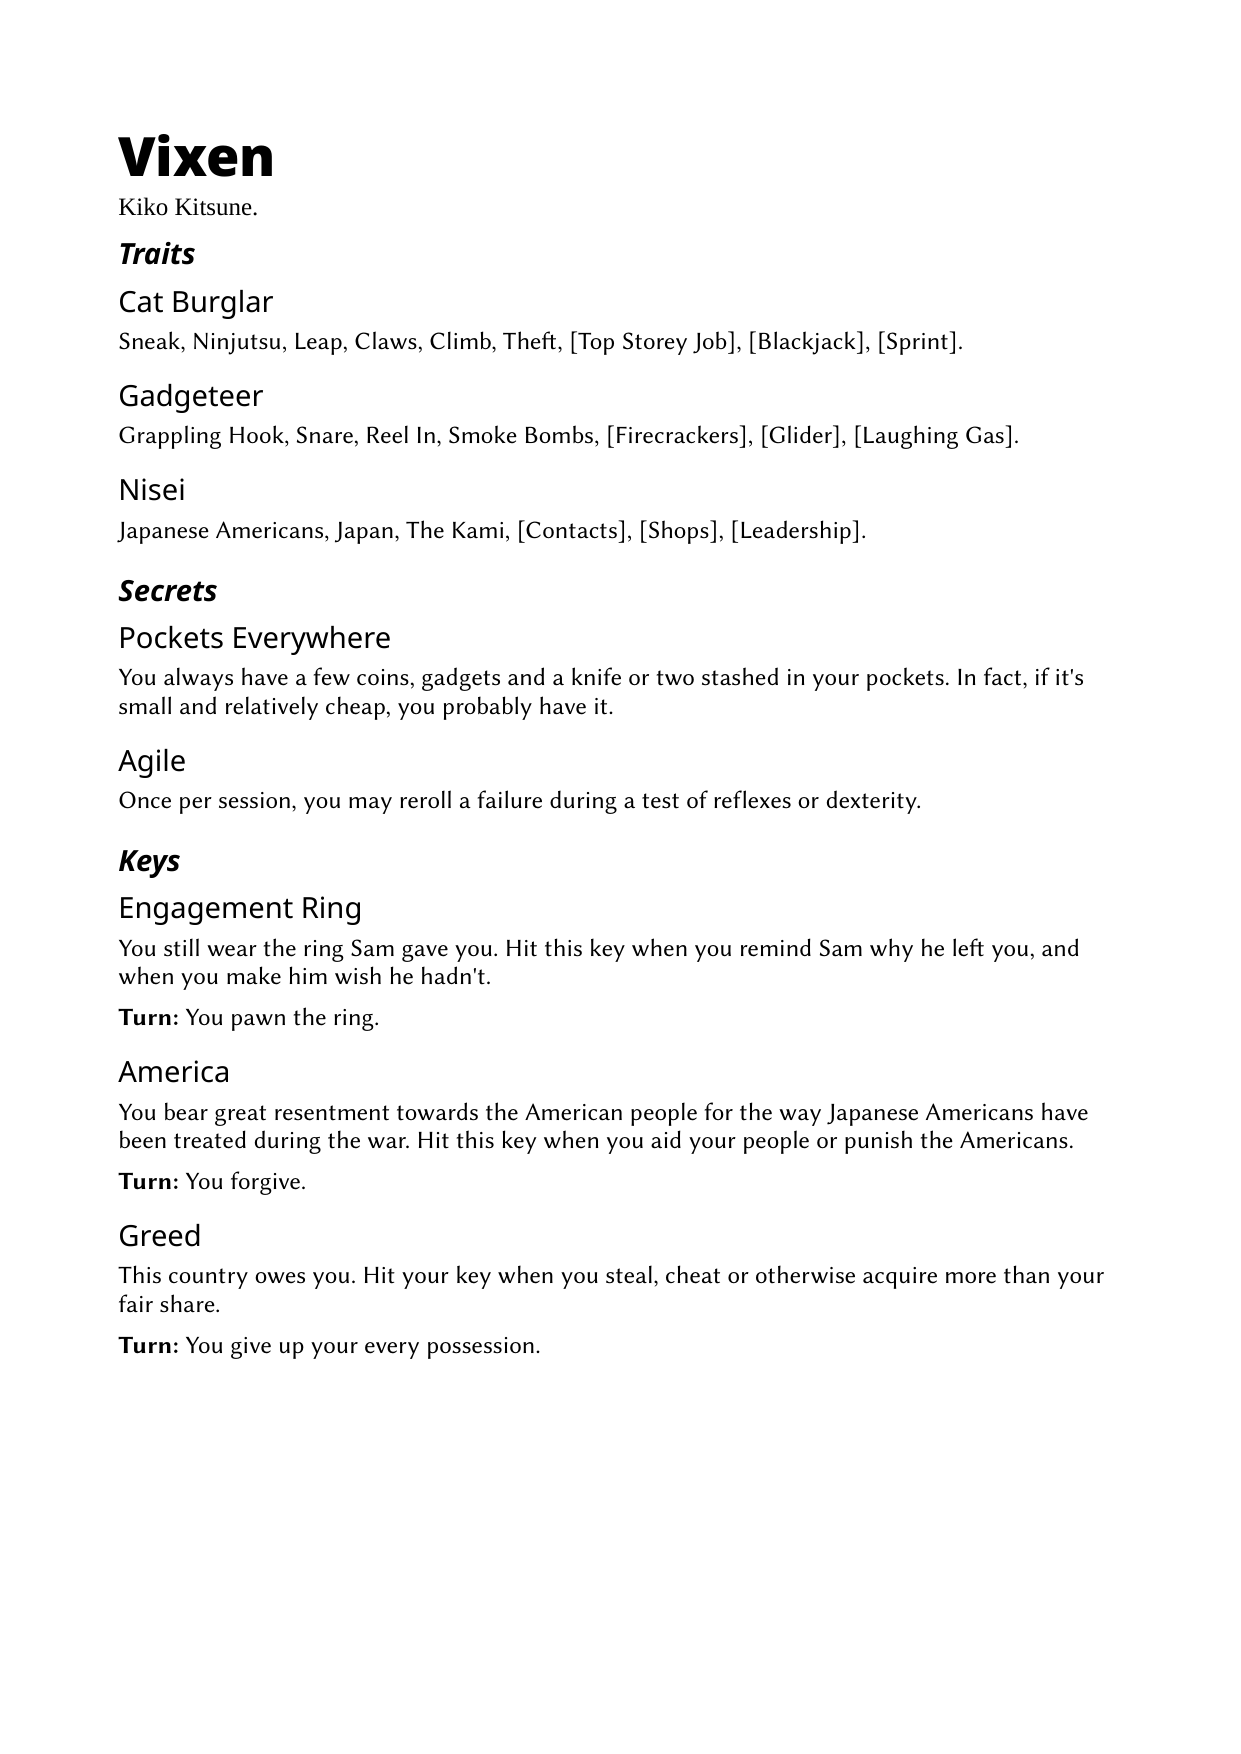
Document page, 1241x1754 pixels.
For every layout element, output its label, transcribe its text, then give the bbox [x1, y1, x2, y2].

text You still wear the ring Sam gave you. Hit this key when you remind Sam why he left you, and when you make him wish he hadn't. [118, 934, 1122, 991]
subtitle America [118, 1051, 1122, 1091]
text You always have a few coins, gadgets and a knife or two stashed in your pockets. In fact, if it's small and relatively cheap, you probably have it. [118, 663, 1122, 720]
text Sneak, Ninjutsu, Leap, Claws, Climb, Theft, [Top Storey Job], [Blackjack], [Sprint]. [118, 327, 1122, 356]
subtitle Agile [118, 740, 1122, 780]
text Japanese Americans, Japan, The Kami, [Contacts], [Shops], [Leadership]. [118, 516, 1122, 544]
subtitle Secrets [118, 570, 1122, 609]
text Turn: You pawn the ring. [118, 1003, 1122, 1032]
text This country owes you. Hit your key when you steal, cheat or otherwise acquire more than your fair share. [118, 1261, 1122, 1318]
subtitle Pockets Everywhere [118, 617, 1122, 657]
subtitle Greed [118, 1215, 1122, 1255]
text Grappling Hook, Snare, Reel In, Smoke Bombs, [Firecrackers], [Glider], [Laughing Gas]. [118, 421, 1122, 450]
subtitle Engagement Ring [118, 888, 1122, 927]
text Once per session, you may reroll a failure during a test of reflexes or dexterity. [118, 786, 1122, 815]
subtitle Traits [118, 234, 1122, 273]
subtitle Nisei [118, 469, 1122, 509]
subtitle Vixen [118, 118, 1122, 192]
text Kiko Kitsune. [118, 192, 1122, 221]
text You bear great resentment towards the American people for the way Japanese Americans have been treated during the war. Hit this key when you aid your people or punish the Americans. [118, 1098, 1122, 1155]
subtitle Cat Burglar [118, 281, 1122, 321]
text Turn: You give up your every possession. [118, 1331, 1122, 1359]
text Turn: You forgive. [118, 1167, 1122, 1196]
subtitle Keys [118, 840, 1122, 880]
subtitle Gadgeteer [118, 375, 1122, 415]
